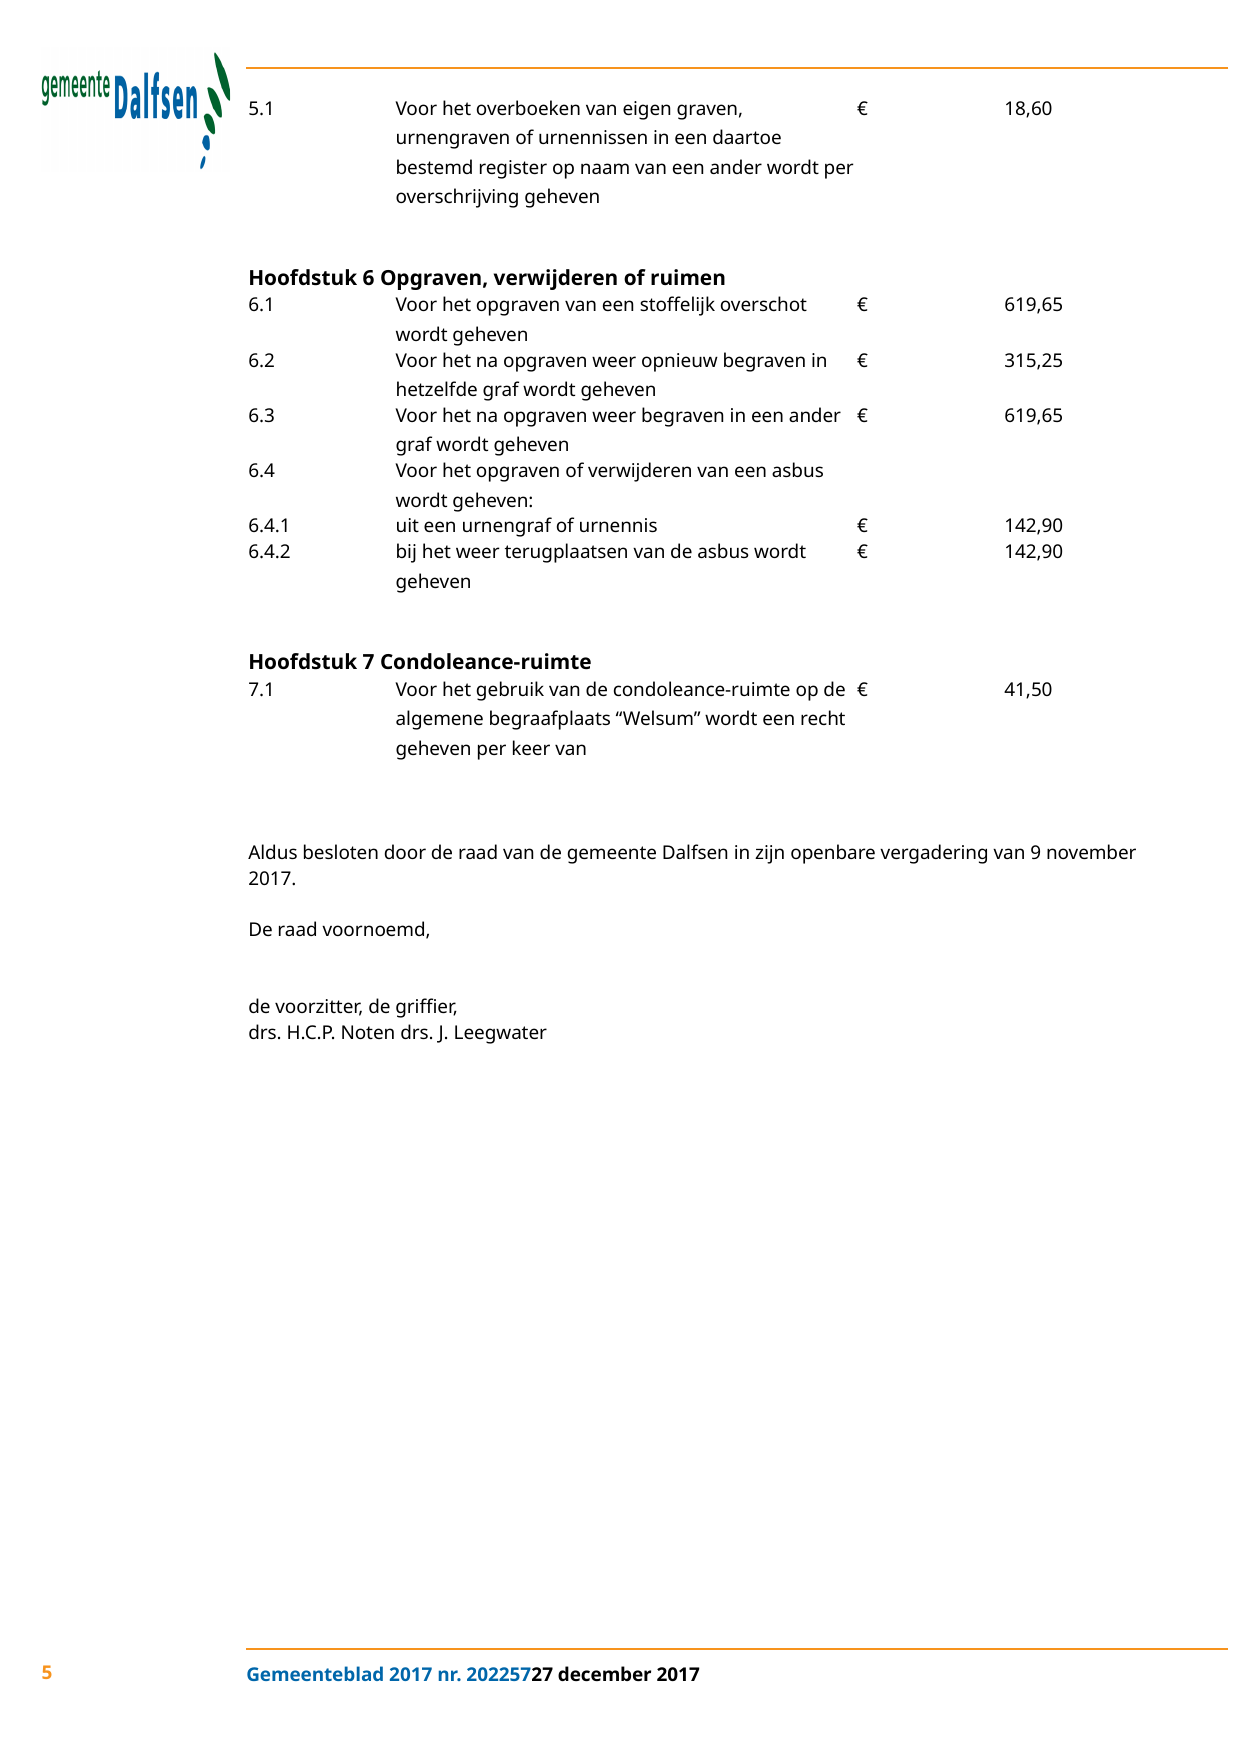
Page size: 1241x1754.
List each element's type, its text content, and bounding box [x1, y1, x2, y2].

table_header 619,65 [1004, 291, 1152, 347]
table_cell € [857, 513, 1004, 538]
table_cell Voor het na opgraven weer opnieuw begraven in hetzelfde graf wordt geheven [395, 347, 857, 402]
table_cell [1004, 458, 1152, 513]
table_cell 619,65 [1004, 402, 1152, 457]
table_header Voor het overboeken van eigen graven, urnengraven of urnennissen in een daartoe bestemd register op naam van een ander wordt per overschrijving geheven [395, 95, 857, 209]
table_header 41,50 [1004, 676, 1152, 761]
table_header 5.1 [248, 95, 395, 209]
table_cell 6.2 [248, 347, 395, 402]
table_cell € [857, 347, 1004, 402]
table_cell uit een urnengraf of urnennis [395, 513, 857, 538]
text de voorzitter, de griffier, [248, 994, 1152, 1019]
table_cell 315,25 [1004, 347, 1152, 402]
text Hoofdstuk 7 Condoleance-ruimte [248, 647, 1152, 676]
table_cell 142,90 [1004, 513, 1152, 538]
table_cell 6.4 [248, 458, 395, 513]
table_cell € [857, 402, 1004, 457]
table_header 7.1 [248, 676, 395, 761]
table_cell 142,90 [1004, 539, 1152, 594]
picture [41, 47, 231, 172]
table_cell Voor het opgraven of verwijderen van een asbus wordt geheven: [395, 458, 857, 513]
table_cell 6.4.2 [248, 539, 395, 594]
table_cell Voor het na opgraven weer begraven in een ander graf wordt geheven [395, 402, 857, 457]
table_header Voor het opgraven van een stoffelijk overschot wordt geheven [395, 291, 857, 347]
text De raad voornoemd, [248, 916, 1152, 942]
table_header € [857, 95, 1004, 209]
text drs. H.C.P. Noten drs. J. Leegwater [248, 1019, 1152, 1045]
table_cell € [857, 539, 1004, 594]
table_header 18,60 [1004, 95, 1152, 209]
table_cell bij het weer terugplaatsen van de asbus wordt geheven [395, 539, 857, 594]
table_header € [857, 291, 1004, 347]
table_cell 6.4.1 [248, 513, 395, 538]
text Hoofdstuk 6 Opgraven, verwijderen of ruimen [248, 263, 1152, 291]
table_cell 6.3 [248, 402, 395, 457]
table_header Voor het gebruik van de condoleance-ruimte op de algemene begraafplaats “Welsum” wordt een recht geheven per keer van [395, 676, 857, 761]
table_cell [857, 458, 1004, 513]
table_header 6.1 [248, 291, 395, 347]
table_header € [857, 676, 1004, 761]
text Aldus besloten door de raad van de gemeente Dalfsen in zijn openbare vergadering van 9 november 2017. [248, 839, 1152, 891]
